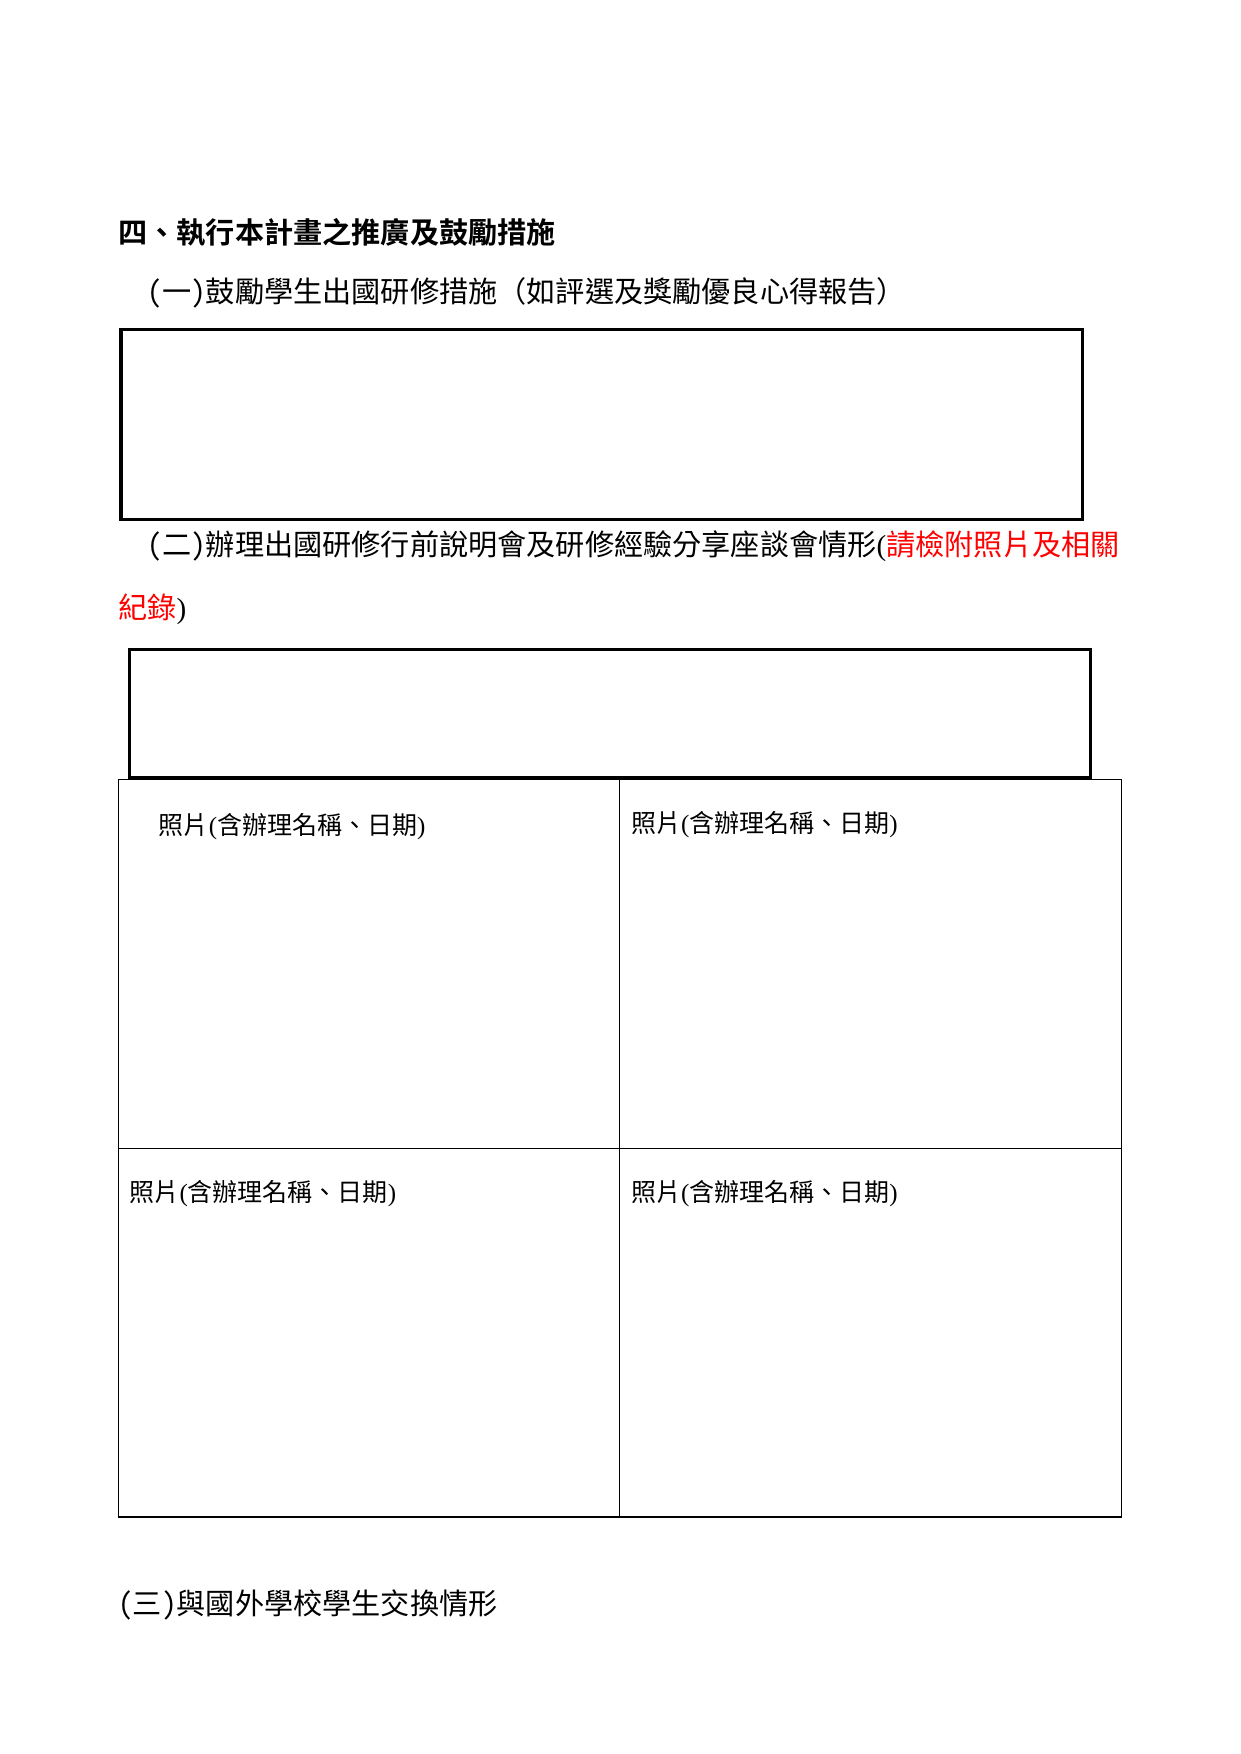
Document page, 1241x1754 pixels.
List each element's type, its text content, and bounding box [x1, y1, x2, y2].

table_header [123, 331, 1081, 518]
table_header 照片(含辦理名稱、日期) [119, 780, 619, 1148]
table_cell 照片(含辦理名稱、日期) [119, 1149, 619, 1516]
table_cell 照片(含辦理名稱、日期) [620, 1149, 1121, 1516]
text (一)鼓勵學生出國研修措施（如評選及獎勵優良心得報告） [118, 268, 1122, 311]
text (二)辦理出國研修行前說明會及研修經驗分享座談會情形(請檢附照片及相關紀錄) [118, 521, 1122, 627]
table_header 照片(含辦理名稱、日期) [620, 780, 1121, 1148]
text 四、執行本計畫之推廣及鼓勵措施 [118, 209, 1122, 251]
text (三)與國外學校學生交換情形 [118, 1581, 1122, 1623]
table_header [131, 651, 1089, 776]
